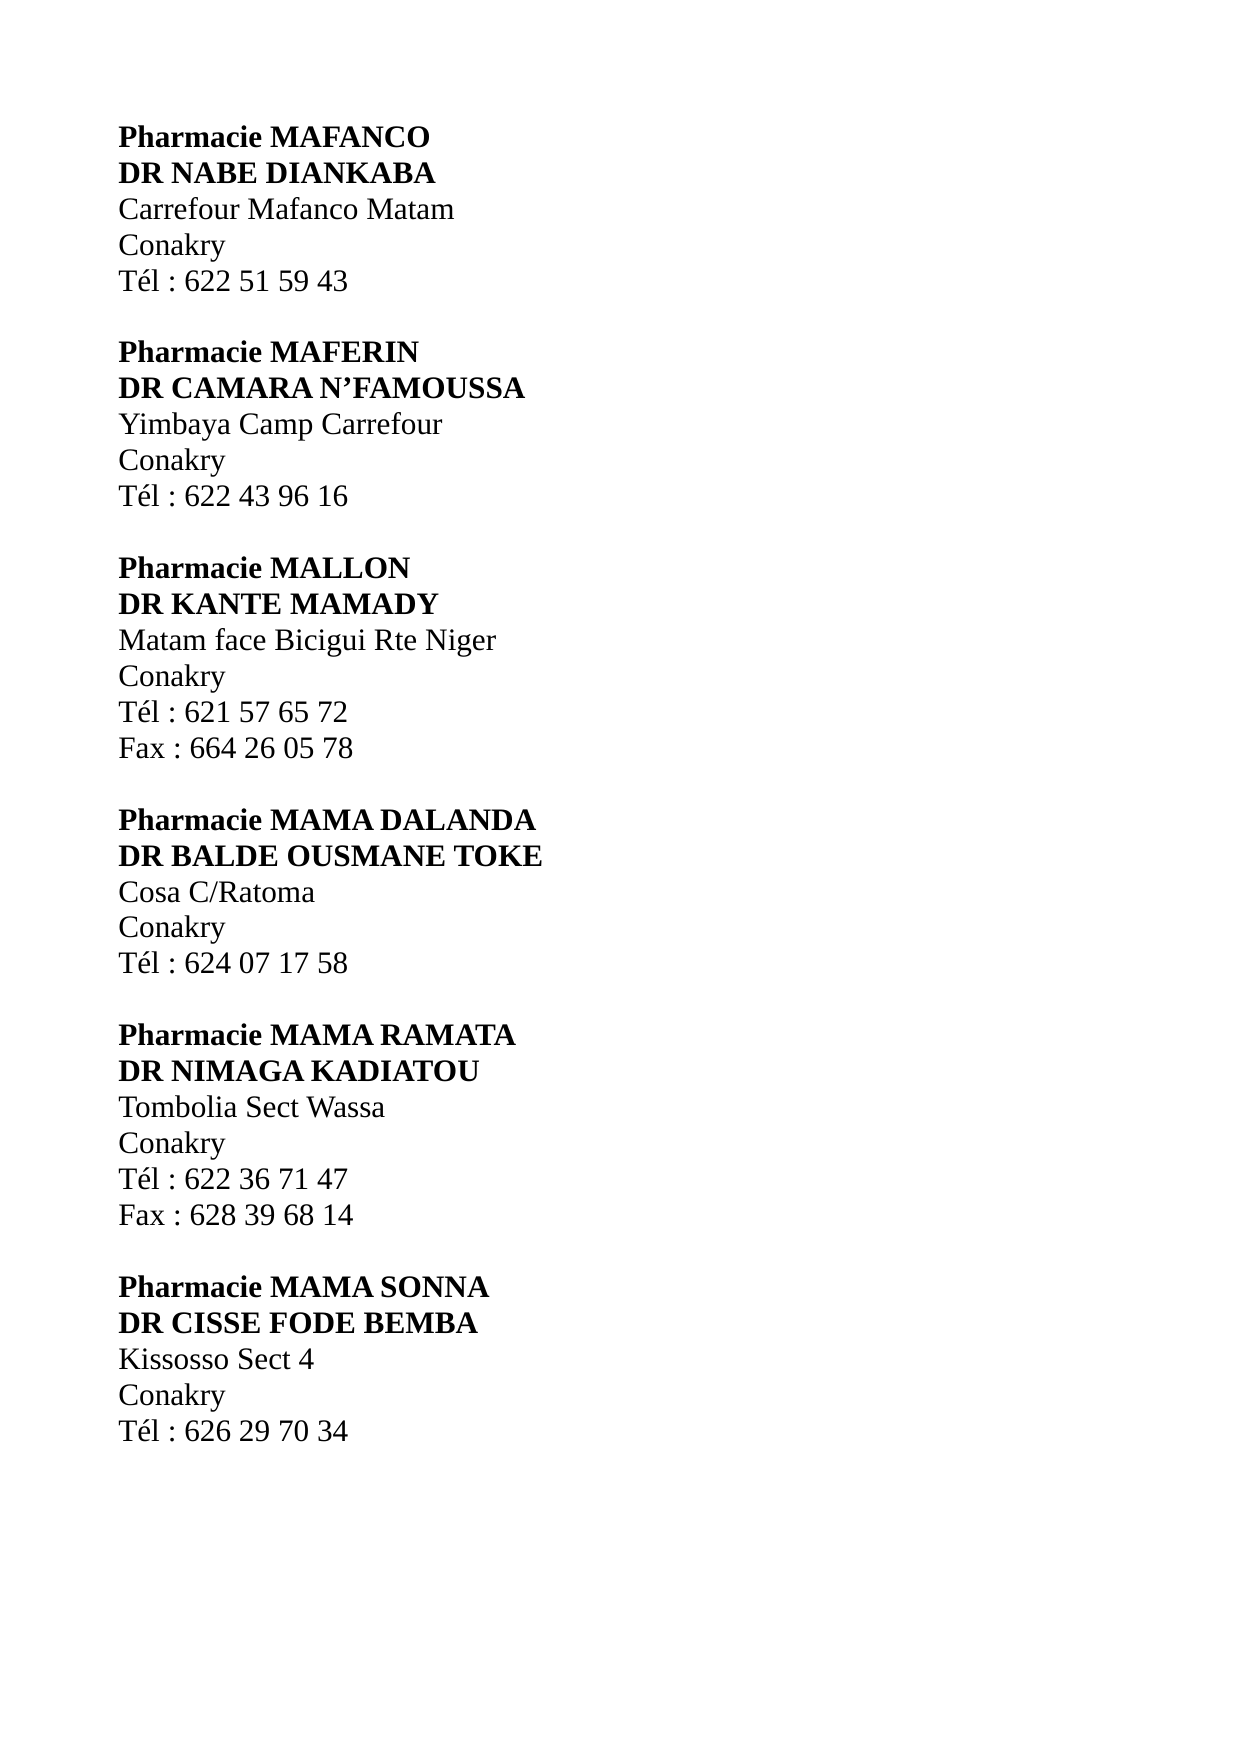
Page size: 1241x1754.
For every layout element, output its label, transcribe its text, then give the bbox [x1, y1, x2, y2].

text Tél : 622 36 71 47 [118, 1160, 1122, 1196]
text DR CAMARA N’FAMOUSSA [118, 370, 1122, 406]
text Conakry [118, 909, 1122, 945]
text DR BALDE OUSMANE TOKE [118, 837, 1122, 873]
text DR CISSE FODE BEMBA [118, 1304, 1122, 1340]
text Tél : 622 51 59 43 [118, 262, 1122, 298]
text Tél : 622 43 96 16 [118, 477, 1122, 513]
text Fax : 664 26 05 78 [118, 729, 1122, 765]
text Pharmacie MAMA SONNA [118, 1268, 1122, 1304]
text Kissosso Sect 4 [118, 1340, 1122, 1376]
text Fax : 628 39 68 14 [118, 1196, 1122, 1232]
text Tél : 624 07 17 58 [118, 945, 1122, 981]
text Conakry [118, 1376, 1122, 1412]
text DR NIMAGA KADIATOU [118, 1052, 1122, 1088]
text Conakry [118, 657, 1122, 693]
text Cosa C/Ratoma [118, 873, 1122, 909]
text Pharmacie MALLON [118, 549, 1122, 585]
text DR KANTE MAMADY [118, 585, 1122, 621]
text Conakry [118, 442, 1122, 477]
text Tombolia Sect Wassa [118, 1088, 1122, 1124]
text Yimbaya Camp Carrefour [118, 406, 1122, 442]
text Tél : 626 29 70 34 [118, 1412, 1122, 1448]
text Pharmacie MAFANCO [118, 118, 1122, 154]
text Pharmacie MAMA RAMATA [118, 1017, 1122, 1052]
text Pharmacie MAFERIN [118, 334, 1122, 370]
text Carrefour Mafanco Matam [118, 190, 1122, 226]
text Conakry [118, 1124, 1122, 1160]
text Tél : 621 57 65 72 [118, 693, 1122, 729]
text Matam face Bicigui Rte Niger [118, 621, 1122, 657]
text DR NABE DIANKABA [118, 154, 1122, 190]
text Conakry [118, 226, 1122, 262]
text Pharmacie MAMA DALANDA [118, 801, 1122, 837]
